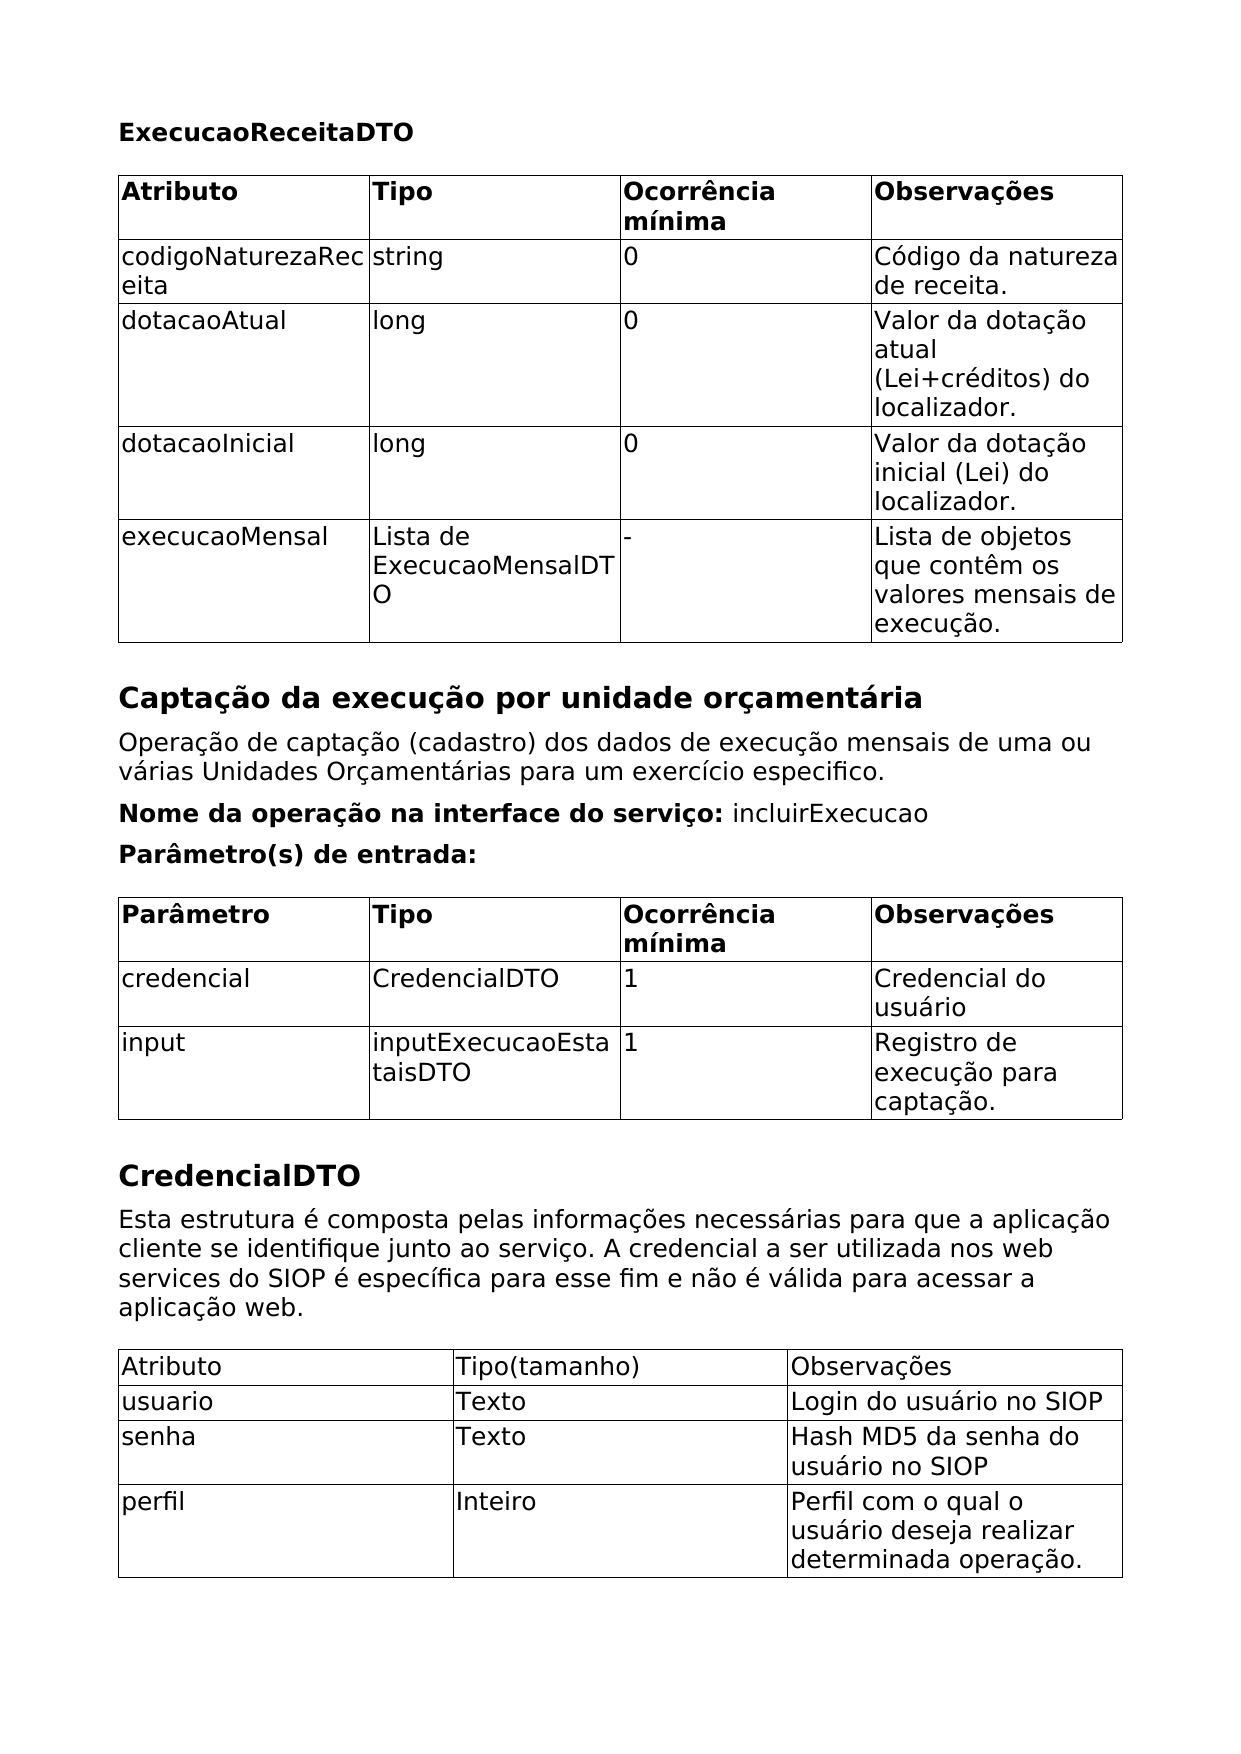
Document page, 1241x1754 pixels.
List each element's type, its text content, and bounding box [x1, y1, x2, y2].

table_header Observações [872, 898, 1122, 961]
table_cell - [621, 520, 871, 642]
text Esta estrutura é composta pelas informações necessárias para que a aplicação cliente se identifique junto ao serviço. A credencial a ser utilizada nos web services do SIOP é específica para esse fim e não é válida para acessar a aplicação web. [118, 1205, 1122, 1322]
table_header Tipo [370, 898, 620, 961]
table_cell execucaoMensal [119, 520, 369, 642]
text Parâmetro(s) de entrada: [118, 841, 1122, 870]
table_cell Texto [454, 1386, 787, 1419]
table_cell Registro de execução para captação. [872, 1027, 1122, 1119]
table_header Atributo [119, 1350, 453, 1384]
table_cell dotacaoInicial [119, 427, 369, 519]
table_cell perfil [119, 1485, 453, 1577]
table_cell 1 [621, 962, 871, 1026]
table_header Observações [872, 176, 1122, 239]
table_cell 0 [621, 427, 871, 519]
table_cell Lista de objetos que contêm os valores mensais de execução. [872, 520, 1122, 642]
table_cell long [370, 304, 620, 426]
table_cell string [370, 240, 620, 303]
table_cell long [370, 427, 620, 519]
table_cell inputExecucaoEstataisDTO [370, 1027, 620, 1119]
subtitle CredencialDTO [118, 1159, 1122, 1193]
table_cell input [119, 1027, 369, 1119]
table_cell 0 [621, 304, 871, 426]
table_cell dotacaoAtual [119, 304, 369, 426]
table_header Atributo [119, 176, 369, 239]
table_cell Valor da dotação atual (Lei+créditos) do localizador. [872, 304, 1122, 426]
text Operação de captação (cadastro) dos dados de execução mensais de uma ou várias Unidades Orçamentárias para um exercício especifico. [118, 728, 1122, 786]
table_header Ocorrência mínima [621, 176, 871, 239]
table_cell Login do usuário no SIOP [788, 1386, 1122, 1419]
table_cell Credencial do usuário [872, 962, 1122, 1026]
table_cell CredencialDTO [370, 962, 620, 1026]
table_cell 1 [621, 1027, 871, 1119]
table_cell Lista de ExecucaoMensalDTO [370, 520, 620, 642]
table_header Observações [788, 1350, 1122, 1384]
table_header Parâmetro [119, 898, 369, 961]
table_cell Texto [454, 1421, 787, 1484]
table_cell 0 [621, 240, 871, 303]
table_cell Hash MD5 da senha do usuário no SIOP [788, 1421, 1122, 1484]
table_cell Valor da dotação inicial (Lei) do localizador. [872, 427, 1122, 519]
text Nome da operação na interface do serviço: incluirExecucao [118, 799, 1122, 828]
table_cell codigoNaturezaReceita [119, 240, 369, 303]
table_header Tipo [370, 176, 620, 239]
subtitle Captação da execução por unidade orçamentária [118, 682, 1122, 716]
table_cell senha [119, 1421, 453, 1484]
table_cell credencial [119, 962, 369, 1026]
table_cell usuario [119, 1386, 453, 1419]
subtitle ExecucaoReceitaDTO [118, 118, 1122, 147]
table_header Tipo(tamanho) [454, 1350, 787, 1384]
table_cell Perfil com o qual o usuário deseja realizar determinada operação. [788, 1485, 1122, 1577]
table_header Ocorrência mínima [621, 898, 871, 961]
table_cell Inteiro [454, 1485, 787, 1577]
table_cell Código da natureza de receita. [872, 240, 1122, 303]
